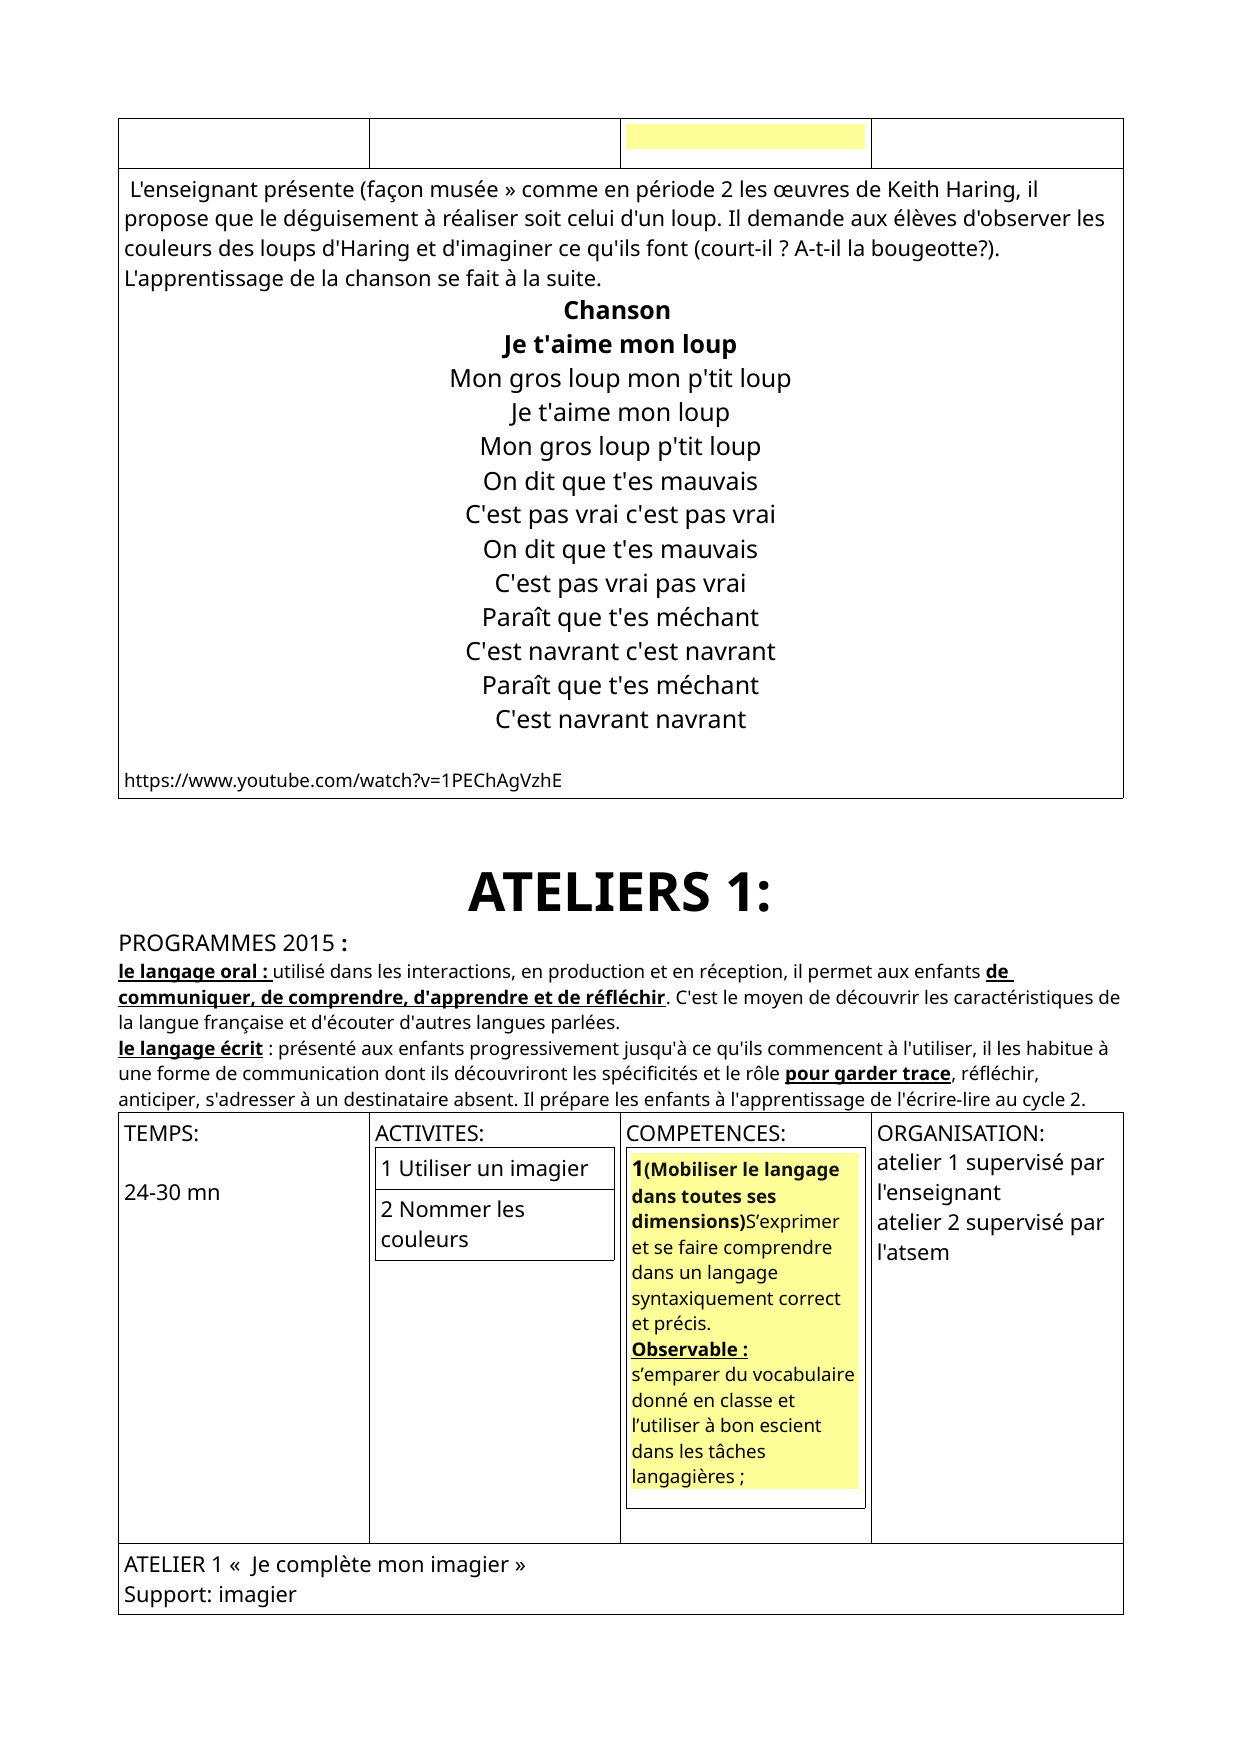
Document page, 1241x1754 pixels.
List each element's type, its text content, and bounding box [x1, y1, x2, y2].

table_header [370, 119, 620, 168]
table_header ORGANISATION: atelier 1 supervisé par l'enseignant atelier 2 supervisé par l'atsem [872, 1113, 1123, 1543]
text le langage oral : utilisé dans les interactions, en production et en réception, il permet aux enfants de communiquer, de comprendre, d'apprendre et de réfléchir. C'est le moyen de découvrir les caractéristiques de la langue française et d'écouter d'autres langues parlées. [118, 958, 1122, 1035]
table_header ATELIER 1 « Je complète mon imagier » Support: imagier [119, 1544, 1123, 1614]
table_header 1(Mobiliser le langage dans toutes ses dimensions)S’exprimer et se faire comprendre dans un langage syntaxiquement correct et précis. Observable : s’emparer du vocabulaire donné en classe et l’utiliser à bon escient dans les tâches langagières ; [627, 1148, 865, 1507]
table_header L'enseignant présente (façon musée » comme en période 2 les œuvres de Keith Haring, il propose que le déguisement à réaliser soit celui d'un loup. Il demande aux élèves d'observer les couleurs des loups d'Haring et d'imaginer ce qu'ils font (court-il ? A-t-il la bougeotte?). L'apprentissage de la chanson se fait à la suite. Chanson Je t'aime mon loup Mon gros loup mon p'tit loup Je t'aime mon loup Mon gros loup p'tit loup On dit que t'es mauvais C'est pas vrai c'est pas vrai On dit que t'es mauvais C'est pas vrai pas vrai Paraît que t'es méchant C'est navrant c'est navrant Paraît que t'es méchant C'est navrant navrant https://www.youtube.com/watch?v=1PEChAgVzhE [119, 169, 1123, 798]
table_header 1 Utiliser un imagier [376, 1148, 614, 1189]
table_header COMPETENCES: [621, 1113, 871, 1543]
table_header ACTIVITES: [370, 1113, 620, 1543]
text ATELIERS 1: [118, 853, 1122, 927]
text PROGRAMMES 2015 : [118, 927, 1122, 958]
table_header [119, 119, 369, 168]
table_header [621, 119, 871, 168]
table_header [872, 119, 1123, 168]
table_cell 2 Nommer les couleurs [376, 1190, 614, 1260]
table_header TEMPS: 24-30 mn [119, 1113, 369, 1543]
text le langage écrit : présenté aux enfants progressivement jusqu'à ce qu'ils commencent à l'utiliser, il les habitue à une forme de communication dont ils découvriront les spécificités et le rôle pour garder trace, réfléchir, anticiper, s'adresser à un destinataire absent. Il prépare les enfants à l'apprentissage de l'écrire-lire au cycle 2. [118, 1035, 1122, 1112]
